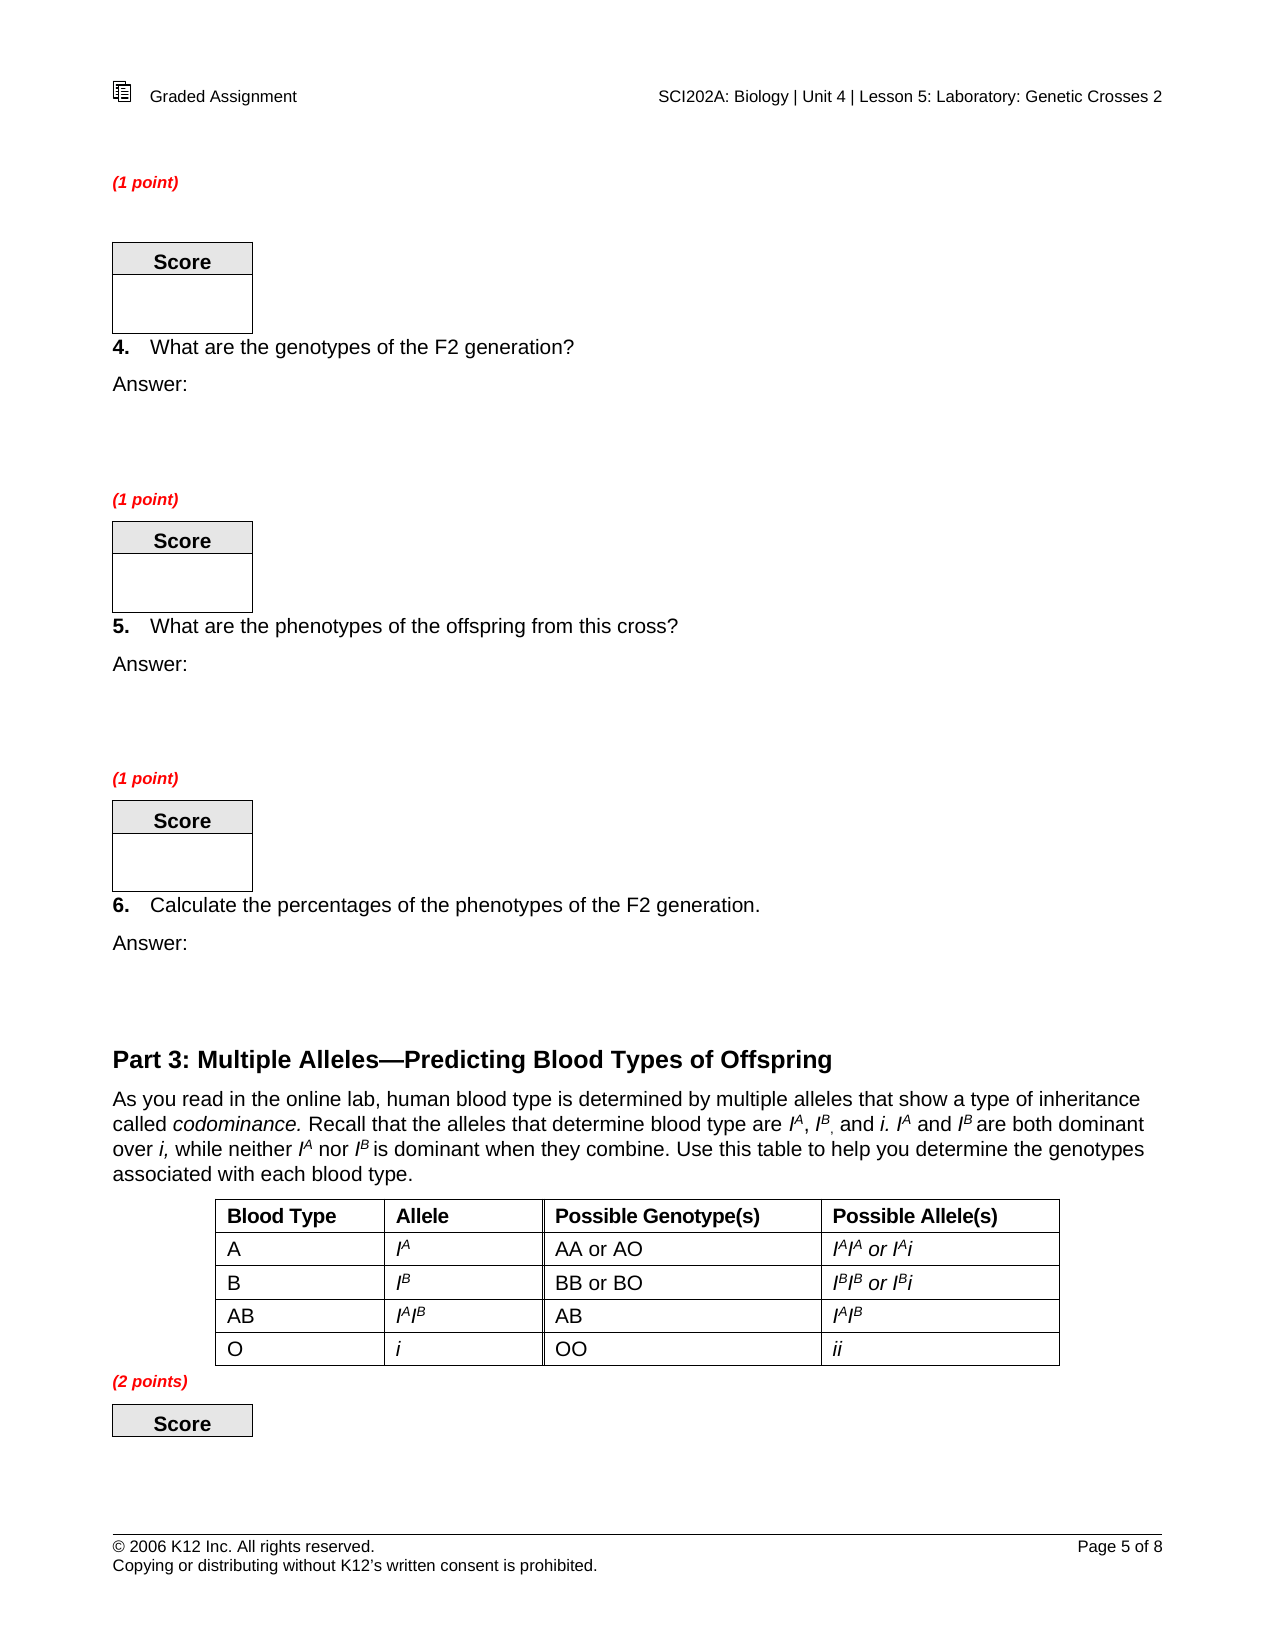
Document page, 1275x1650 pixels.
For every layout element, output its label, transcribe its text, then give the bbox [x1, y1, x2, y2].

table_cell IB [385, 1266, 542, 1298]
table_cell [113, 554, 252, 612]
text Answer: [112, 371, 1162, 396]
table_header Score [113, 522, 252, 553]
table_cell IAIA or IAi [822, 1233, 1059, 1265]
table_cell IBIB or IBi [822, 1266, 1059, 1298]
table_cell ii [822, 1333, 1059, 1365]
table_cell O [216, 1333, 384, 1365]
table_cell AA or AO [545, 1233, 821, 1265]
table_cell B [216, 1266, 384, 1298]
table_cell [113, 834, 252, 891]
text (1 point) [112, 167, 1162, 192]
table_cell [113, 275, 252, 332]
table_cell i [385, 1333, 542, 1365]
text Answer: [112, 650, 1162, 675]
table_cell OO [545, 1333, 821, 1365]
table_header Possible Genotype(s) [545, 1200, 821, 1232]
text (2 points) [112, 1366, 1162, 1391]
table_cell IAIB [822, 1300, 1059, 1332]
table_cell A [216, 1233, 384, 1265]
text Answer: [112, 930, 1162, 955]
table_cell BB or BO [545, 1266, 821, 1298]
table_cell AB [216, 1300, 384, 1332]
text (1 point) [112, 483, 1162, 508]
text (1 point) [112, 763, 1162, 788]
list What are the phenotypes of the offspring from this cross? [112, 613, 1162, 638]
table_header Score [113, 801, 252, 833]
table_header Score [113, 243, 252, 274]
table_cell IAIB [385, 1300, 542, 1332]
list Calculate the percentages of the phenotypes of the F2 generation. [112, 892, 1162, 917]
table_header Score [113, 1405, 252, 1436]
list What are the genotypes of the F2 generation? [112, 333, 1162, 358]
table_cell AB [545, 1300, 821, 1332]
table_header Blood Type [216, 1200, 384, 1232]
text As you read in the online lab, human blood type is determined by multiple alleles that show a type of inheritance called codominance. Recall that the alleles that determine blood type are IA, IB, and i. IA and IB are both dominant over i, while neither IA nor IB is dominant when they combine. Use this table to help you determine the genotypes associated with each blood type. [112, 1086, 1162, 1186]
table_header Allele [385, 1200, 542, 1232]
table_cell IA [385, 1233, 542, 1265]
table_header Possible Allele(s) [822, 1200, 1059, 1232]
text Part 3: Multiple Alleles—Predicting Blood Types of Offspring [112, 1042, 1162, 1073]
